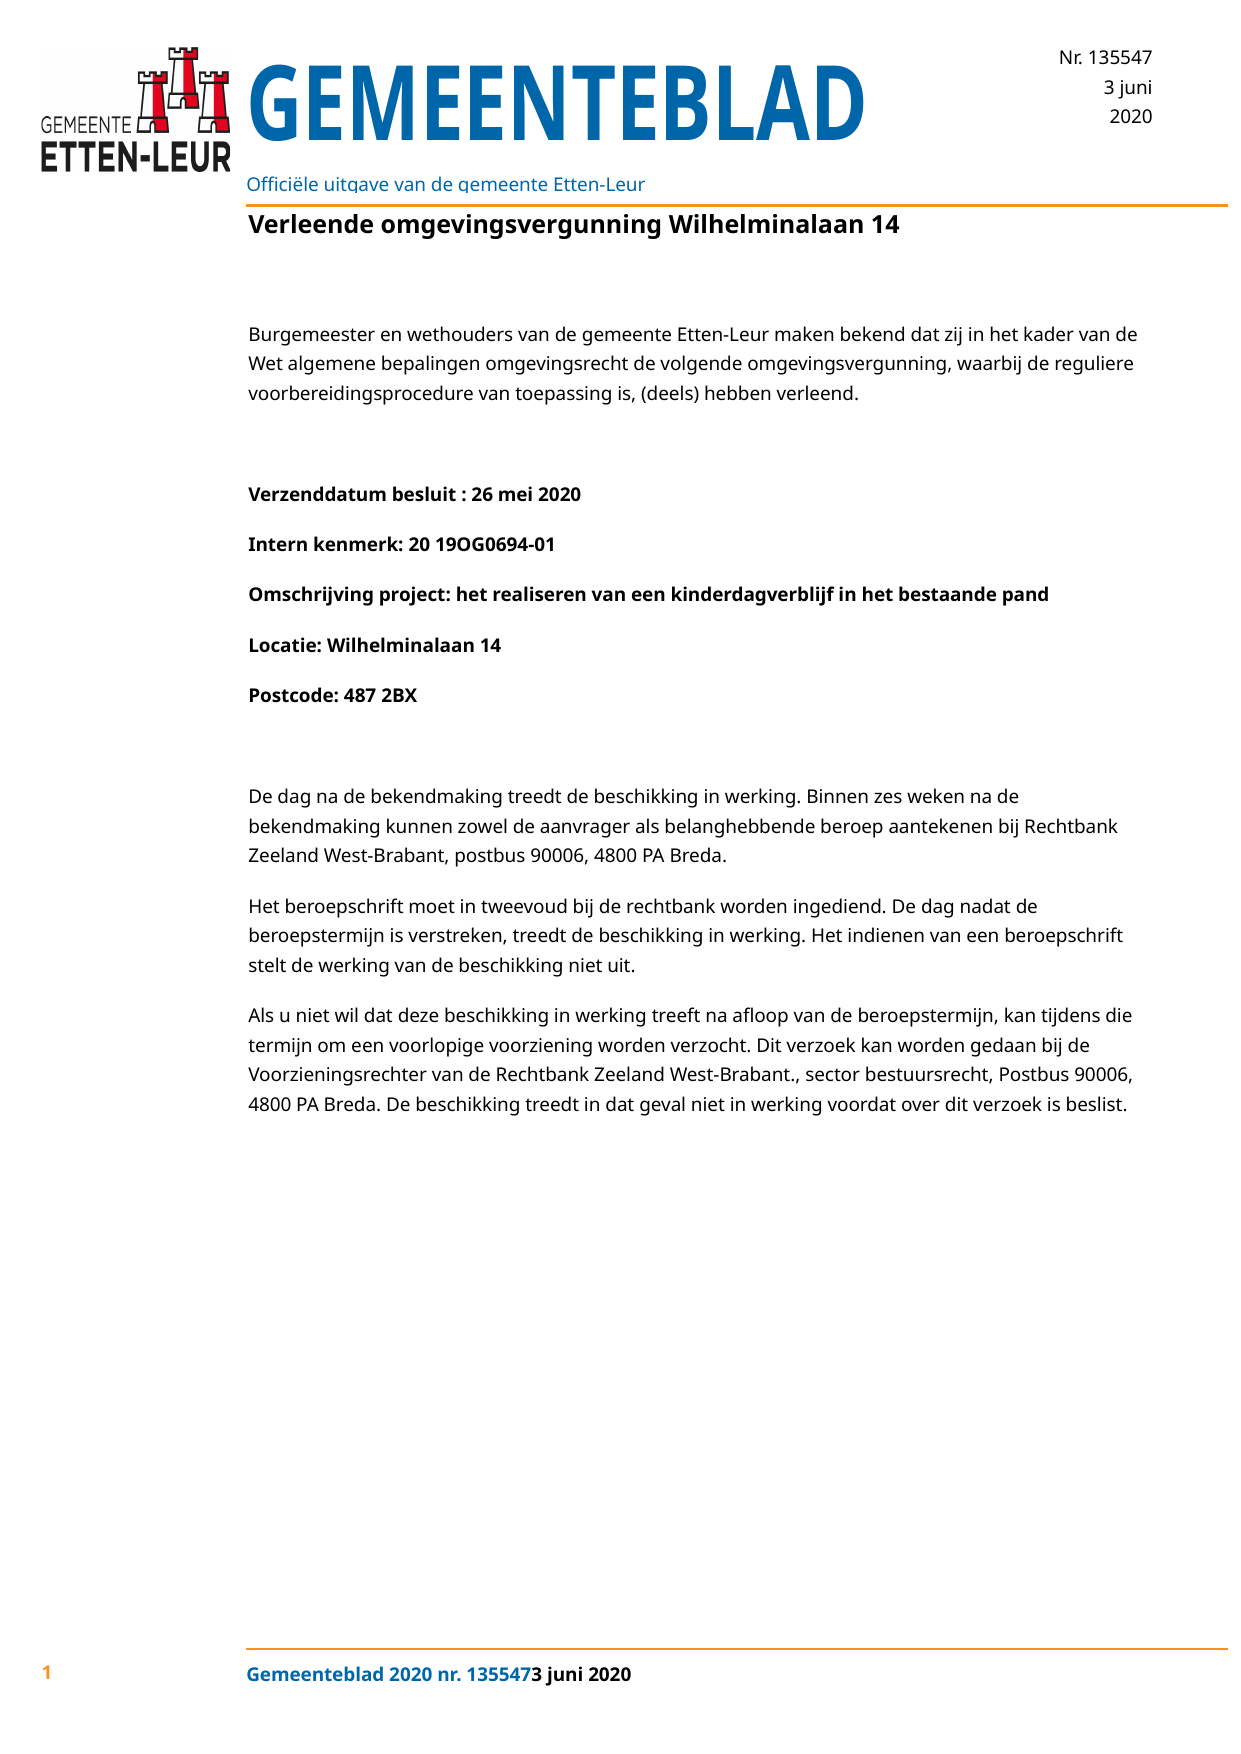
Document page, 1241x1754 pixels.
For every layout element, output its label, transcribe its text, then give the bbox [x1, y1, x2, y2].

text Verleende omgevingsvergunning Wilhelminalaan 14 [248, 207, 1152, 241]
text Verzenddatum besluit : 26 mei 2020 [248, 481, 1152, 506]
text Als u niet wil dat deze beschikking in werking treeft na afloop van de beroepstermijn, kan tijdens die termijn om een voorlopige voorziening worden verzocht. Dit verzoek kan worden gedaan bij de Voorzieningsrechter van de Rechtbank Zeeland West-Brabant., sector bestuursrecht, Postbus 90006, 4800 PA Breda. De beschikking treedt in dat geval niet in werking voordat over dit verzoek is beslist. [248, 1002, 1152, 1117]
text Intern kenmerk: 20 19OG0694-01 [248, 531, 1152, 557]
text Postcode: 487 2BX [248, 682, 1152, 708]
picture [41, 47, 231, 172]
text Omschrijving project: het realiseren van een kinderdagverblijf in het bestaande pand [248, 582, 1152, 607]
text Burgemeester en wethouders van de gemeente Etten-Leur maken bekend dat zij in het kader van de Wet algemene bepalingen omgevingsrecht de volgende omgevingsvergunning, waarbij de reguliere voorbereidingsprocedure van toepassing is, (deels) hebben verleend. [248, 321, 1152, 406]
text De dag na de bekendmaking treedt de beschikking in werking. Binnen zes weken na de bekendmaking kunnen zowel de aanvrager als belanghebbende beroep aantekenen bij Rechtbank Zeeland West-Brabant, postbus 90006, 4800 PA Breda. [248, 783, 1152, 868]
text Locatie: Wilhelminalaan 14 [248, 632, 1152, 658]
text Het beroepschrift moet in tweevoud bij de rechtbank worden ingediend. De dag nadat de beroepstermijn is verstreken, treedt de beschikking in werking. Het indienen van een beroepschrift stelt de werking van de beschikking niet uit. [248, 893, 1152, 978]
